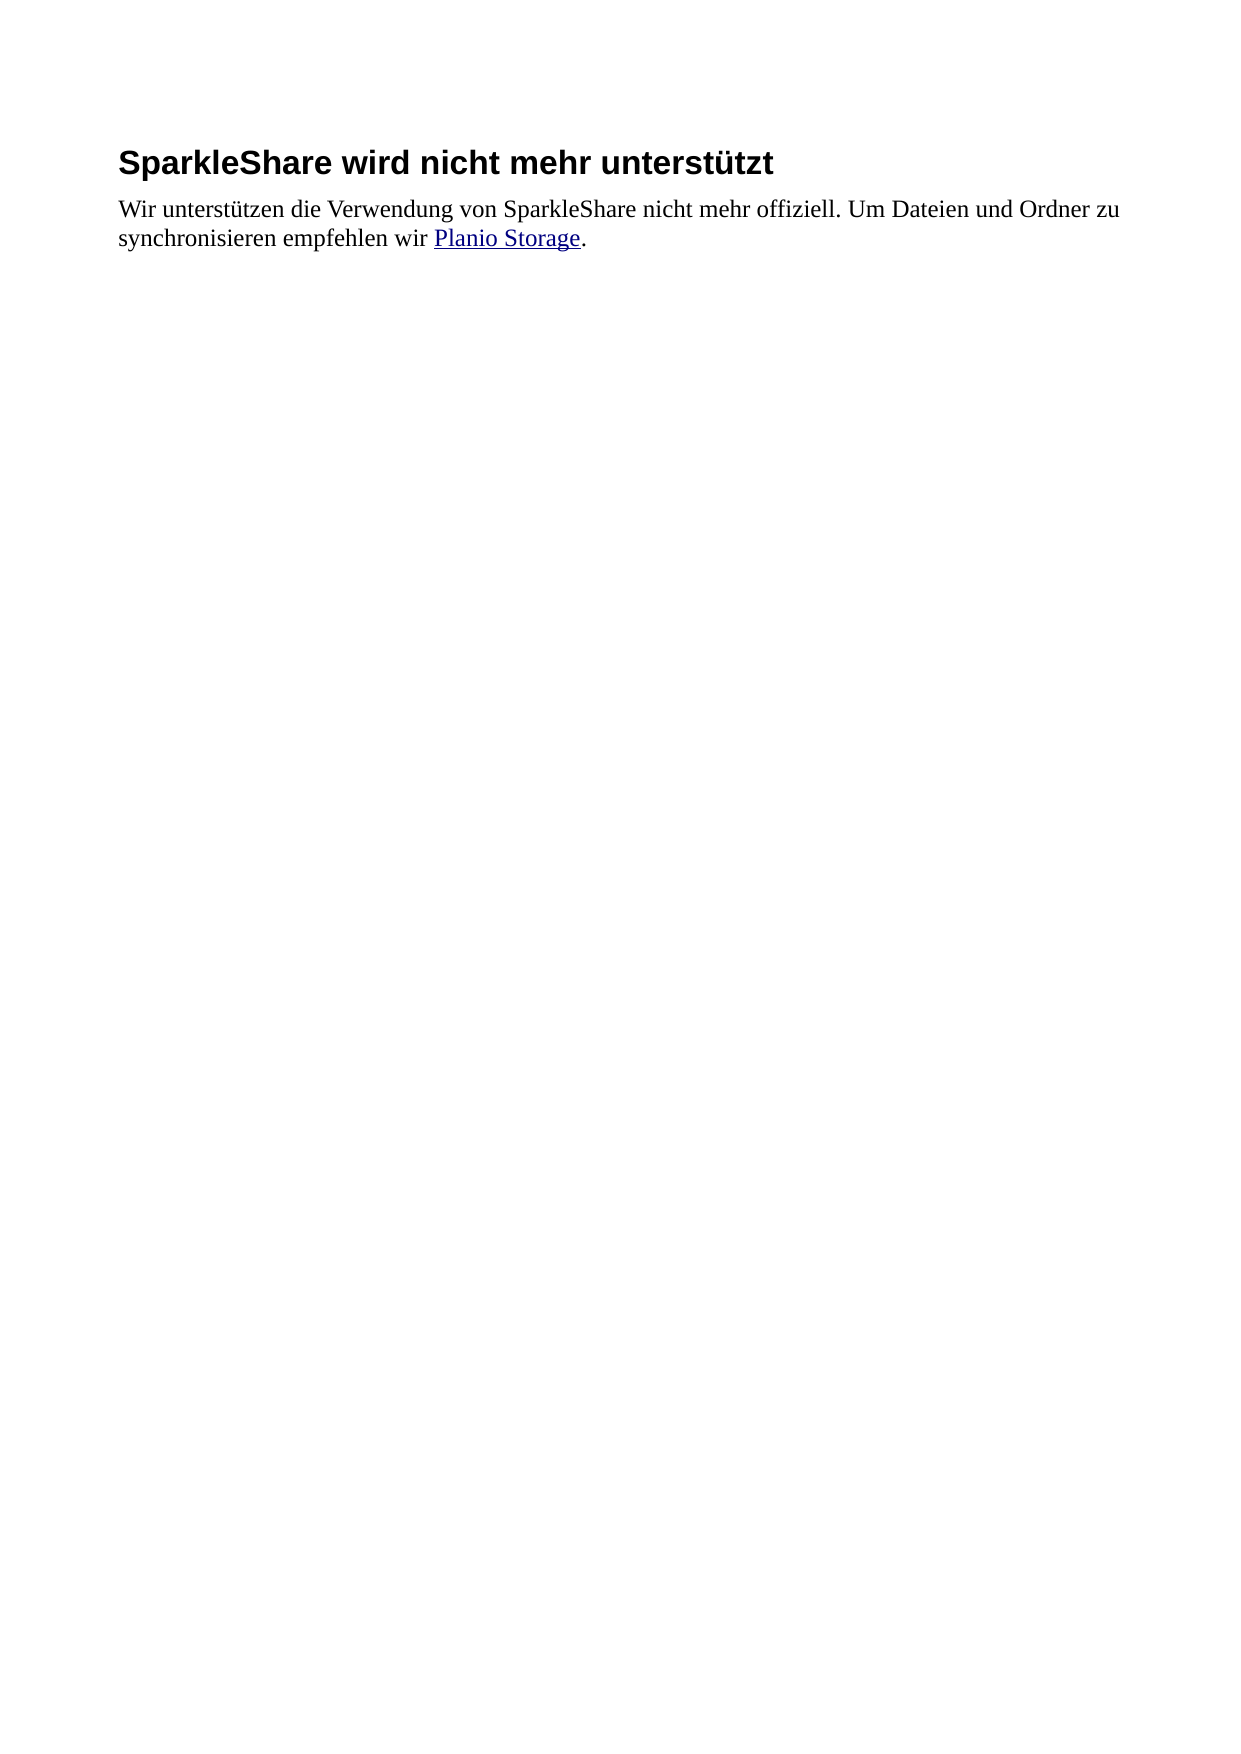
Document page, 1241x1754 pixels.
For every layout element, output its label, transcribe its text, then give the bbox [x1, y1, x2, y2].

text Wir unterstützen die Verwendung von SparkleShare nicht mehr offiziell. Um Dateien und Ordner zu synchronisieren empfehlen wir Planio Storage. [118, 194, 1122, 252]
subtitle SparkleShare wird nicht mehr unterstützt [118, 143, 1122, 182]
